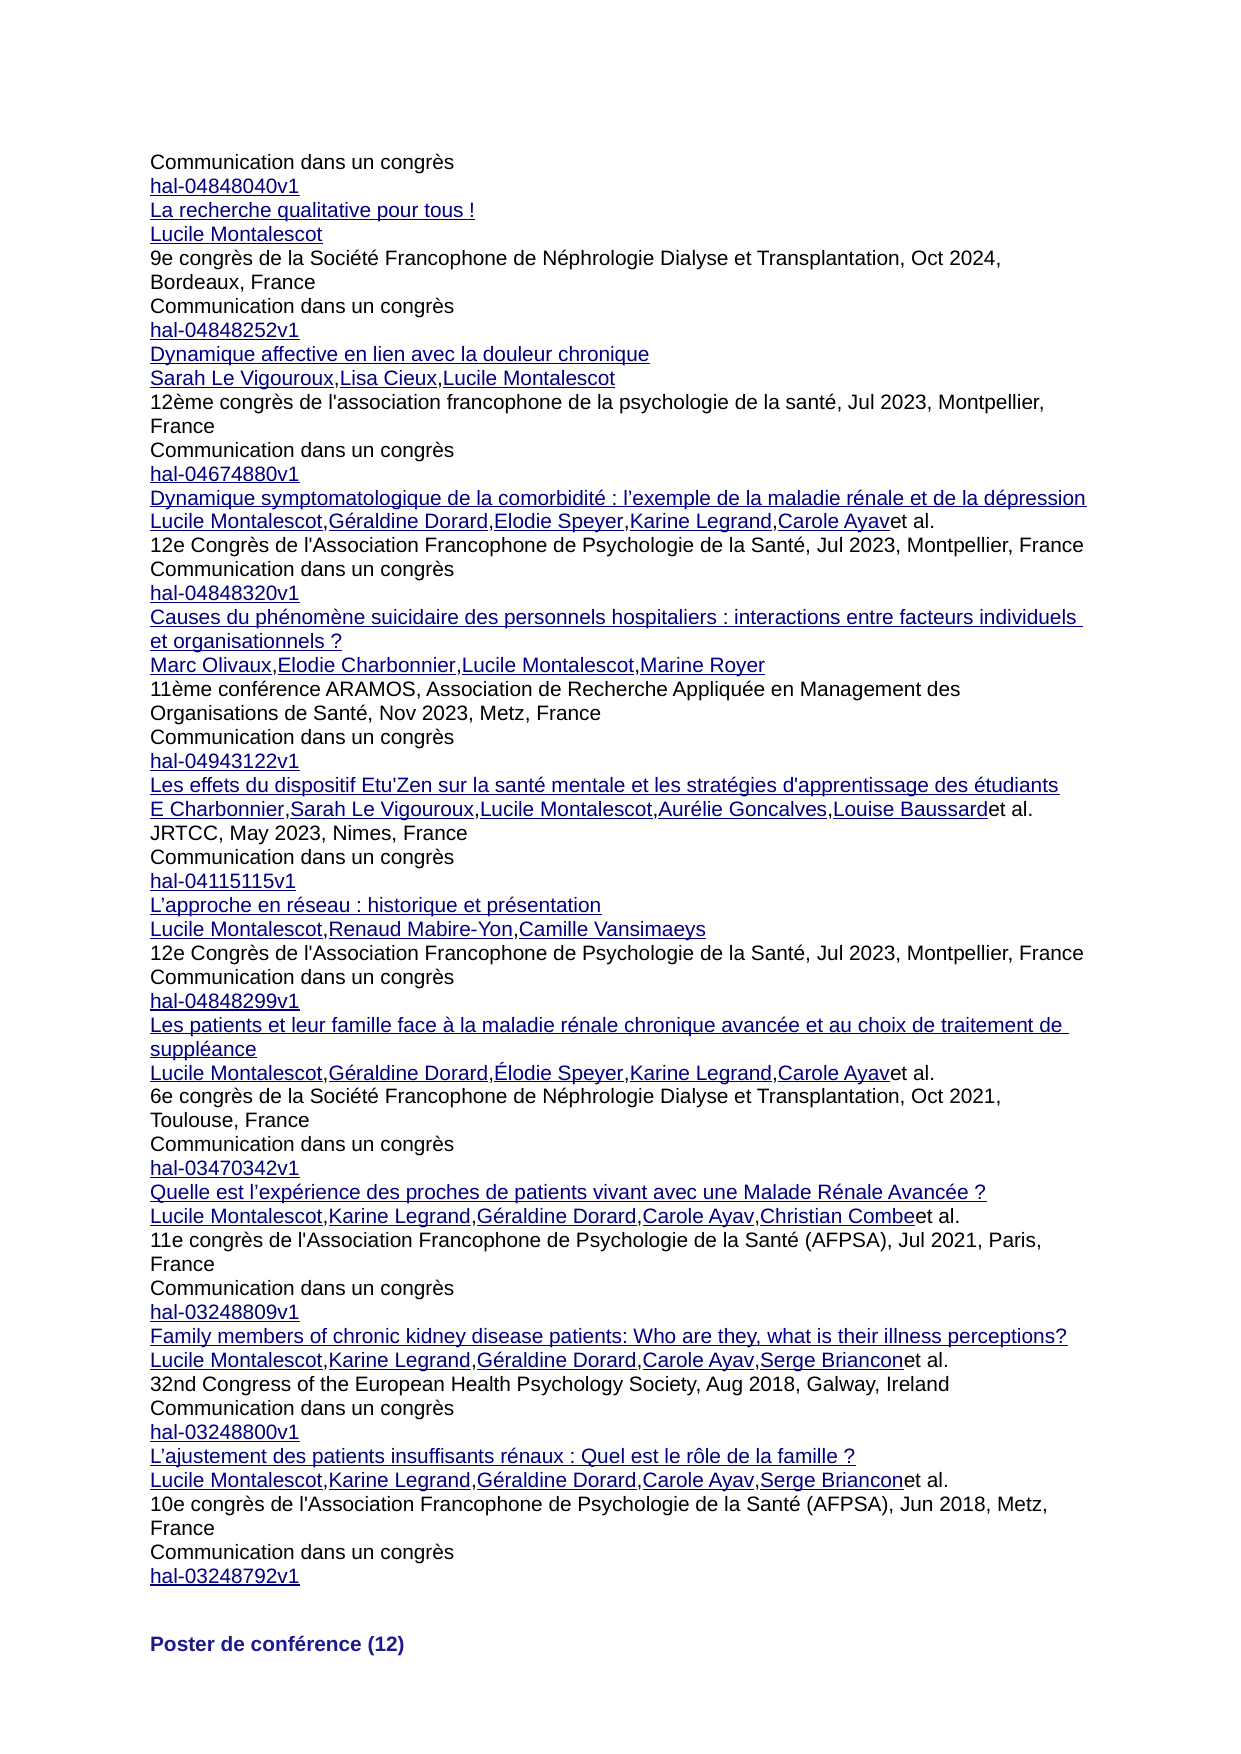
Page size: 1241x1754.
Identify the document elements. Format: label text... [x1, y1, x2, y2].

table_cell La recherche qualitative pour tous ! Lucile Montalescot 9e congrès de la Société Francophone de Néphrologie Dialyse et Transplantation, Oct 2024, Bordeaux, France Communication dans un congrès hal-04848252v1 [150, 198, 1090, 342]
table_cell Les effets du dispositif Etu'Zen sur la santé mentale et les stratégies d'apprentissage des étudiants E Charbonnier,Sarah Le Vigouroux,Lucile Montalescot,Aurélie Goncalves,Louise Baussardet al. JRTCC, May 2023, Nimes, France Communication dans un congrès hal-04115115v1 [150, 773, 1090, 893]
table_cell Communication dans un congrès hal-04848040v1 [150, 150, 1090, 198]
table_cell Dynamique symptomatologique de la comorbidité : l’exemple de la maladie rénale et de la dépression Lucile Montalescot,Géraldine Dorard,Elodie Speyer,Karine Legrand,Carole Ayavet al. 12e Congrès de l'Association Francophone de Psychologie de la Santé, Jul 2023, Montpellier, France Communication dans un congrès hal-04848320v1 [150, 485, 1090, 605]
table_cell Les patients et leur famille face à la maladie rénale chronique avancée et au choix de traitement de suppléance Lucile Montalescot,Géraldine Dorard,Élodie Speyer,Karine Legrand,Carole Ayavet al. 6e congrès de la Société Francophone de Néphrologie Dialyse et Transplantation, Oct 2021, Toulouse, France Communication dans un congrès hal-03470342v1 [150, 1013, 1090, 1180]
table_cell Family members of chronic kidney disease patients: Who are they, what is their illness perceptions? Lucile Montalescot,Karine Legrand,Géraldine Dorard,Carole Ayav,Serge Brianconet al. 32nd Congress of the European Health Psychology Society, Aug 2018, Galway, Ireland Communication dans un congrès hal-03248800v1 [150, 1324, 1090, 1444]
subtitle Poster de conférence (12) [150, 1632, 1090, 1656]
table_cell L’approche en réseau : historique et présentation Lucile Montalescot,Renaud Mabire-Yon,Camille Vansimaeys 12e Congrès de l'Association Francophone de Psychologie de la Santé, Jul 2023, Montpellier, France Communication dans un congrès hal-04848299v1 [150, 893, 1090, 1012]
table_cell Dynamique affective en lien avec la douleur chronique Sarah Le Vigouroux,Lisa Cieux,Lucile Montalescot 12ème congrès de l'association francophone de la psychologie de la santé, Jul 2023, Montpellier, France Communication dans un congrès hal-04674880v1 [150, 342, 1090, 485]
table_cell L’ajustement des patients insuffisants rénaux : Quel est le rôle de la famille ? Lucile Montalescot,Karine Legrand,Géraldine Dorard,Carole Ayav,Serge Brianconet al. 10e congrès de l'Association Francophone de Psychologie de la Santé (AFPSA), Jun 2018, Metz, France Communication dans un congrès hal-03248792v1 [150, 1444, 1090, 1587]
table_cell Causes du phénomène suicidaire des personnels hospitaliers : interactions entre facteurs individuels et organisationnels ? Marc Olivaux,Elodie Charbonnier,Lucile Montalescot,Marine Royer 11ème conférence ARAMOS, Association de Recherche Appliquée en Management des Organisations de Santé, Nov 2023, Metz, France Communication dans un congrès hal-04943122v1 [150, 605, 1090, 773]
table_cell Quelle est l’expérience des proches de patients vivant avec une Malade Rénale Avancée ? Lucile Montalescot,Karine Legrand,Géraldine Dorard,Carole Ayav,Christian Combeet al. 11e congrès de l'Association Francophone de Psychologie de la Santé (AFPSA), Jul 2021, Paris, France Communication dans un congrès hal-03248809v1 [150, 1180, 1090, 1324]
